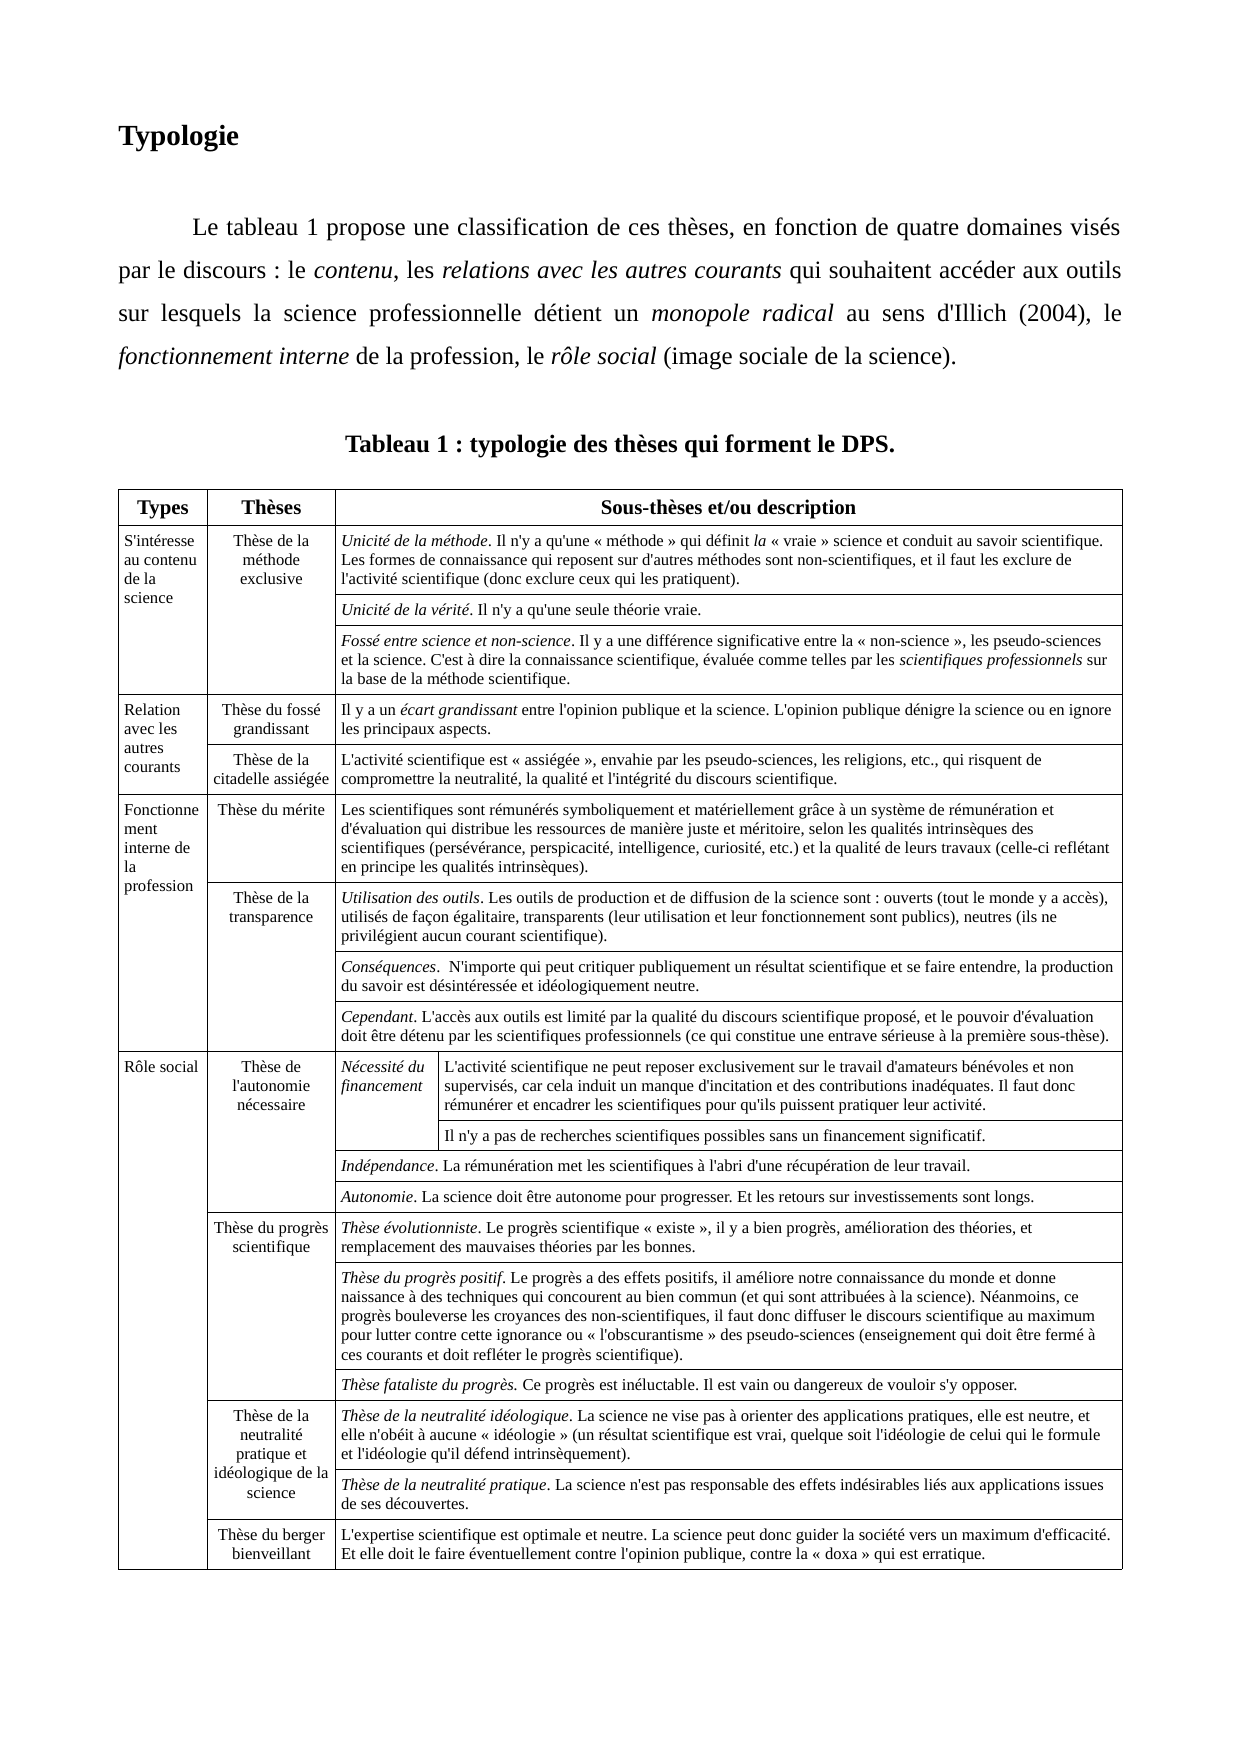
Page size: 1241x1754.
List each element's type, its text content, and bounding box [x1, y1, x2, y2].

text Le tableau 1 propose une classification de ces thèses, en fonction de quatre domaines visés par le discours : le contenu, les relations avec les autres courants qui souhaitent accéder aux outils sur lesquels la science professionnelle détient un monopole radical au sens d'Illich (2004), le fonctionnement interne de la profession, le rôle social (image sociale de la science). [118, 212, 1122, 370]
table_cell Thèse de la neutralité pratique et idéologique de la science [208, 1401, 335, 1519]
table_cell Thèse du progrès scientifique [208, 1213, 335, 1400]
table_cell Thèse de la citadelle assiégée [208, 745, 335, 793]
table_cell Thèse de la méthode exclusive [208, 526, 335, 694]
table_cell Thèse évolutionniste. Le progrès scientifique « existe », il y a bien progrès, amélioration des théories, et remplacement des mauvaises théories par les bonnes. [336, 1213, 1122, 1262]
table_cell Thèse du progrès positif. Le progrès a des effets positifs, il améliore notre connaissance du monde et donne naissance à des techniques qui concourent au bien commun (et qui sont attribuées à la science). Néanmoins, ce progrès bouleverse les croyances des non-scientifiques, il faut donc diffuser le discours scientifique au maximum pour lutter contre cette ignorance ou « l'obscurantisme » des pseudo-sciences (enseignement qui doit être fermé à ces courants et doit refléter le progrès scientifique). [336, 1263, 1122, 1369]
table_header Sous-thèses et/ou description [336, 490, 1122, 525]
text Tableau 1 : typologie des thèses qui forment le DPS. [118, 429, 1122, 458]
table_cell Utilisation des outils. Les outils de production et de diffusion de la science sont : ouverts (tout le monde y a accès), utilisés de façon égalitaire, transparents (leur utilisation et leur fonctionnement sont publics), neutres (ils ne privilégient aucun courant scientifique). [336, 883, 1122, 951]
table_cell Thèse du mérite [208, 795, 335, 882]
table_cell Rôle social [119, 1052, 207, 1569]
table_cell Conséquences. N'importe qui peut critiquer publiquement un résultat scientifique et se faire entendre, la production du savoir est désintéressée et idéologiquement neutre. [336, 952, 1122, 1001]
table_cell Il y a un écart grandissant entre l'opinion publique et la science. L'opinion publique dénigre la science ou en ignore les principaux aspects. [336, 695, 1122, 744]
table_cell Thèse fataliste du progrès. Ce progrès est inéluctable. Il est vain ou dangereux de vouloir s'y opposer. [336, 1370, 1122, 1400]
table_header Types [119, 490, 207, 525]
table_cell L'activité scientifique est « assiégée », envahie par les pseudo-sciences, les religions, etc., qui risquent de compromettre la neutralité, la qualité et l'intégrité du discours scientifique. [336, 745, 1122, 793]
table_cell Thèse de la neutralité idéologique. La science ne vise pas à orienter des applications pratiques, elle est neutre, et elle n'obéit à aucune « idéologie » (un résultat scientifique est vrai, quelque soit l'idéologie de celui qui le formule et l'idéologie qu'il défend intrinsèquement). [336, 1401, 1122, 1469]
table_cell Unicité de la vérité. Il n'y a qu'une seule théorie vraie. [336, 595, 1122, 625]
table_header Thèses [208, 490, 335, 525]
table_cell Thèse de l'autonomie nécessaire [208, 1052, 335, 1212]
table_cell Cependant. L'accès aux outils est limité par la qualité du discours scientifique proposé, et le pouvoir d'évaluation doit être détenu par les scientifiques professionnels (ce qui constitue une entrave sérieuse à la première sous-thèse). [336, 1002, 1122, 1051]
table_cell Fonctionnement interne de la profession [119, 795, 207, 1051]
table_cell Les scientifiques sont rémunérés symboliquement et matériellement grâce à un système de rémunération et d'évaluation qui distribue les ressources de manière juste et méritoire, selon les qualités intrinsèques des scientifiques (persévérance, perspicacité, intelligence, curiosité, etc.) et la qualité de leurs travaux (celle-ci reflétant en principe les qualités intrinsèques). [336, 795, 1122, 882]
table_cell Fossé entre science et non-science. Il y a une différence significative entre la « non-science », les pseudo-sciences et la science. C'est à dire la connaissance scientifique, évaluée comme telles par les scientifiques professionnels sur la base de la méthode scientifique. [336, 626, 1122, 694]
table_cell L'expertise scientifique est optimale et neutre. La science peut donc guider la société vers un maximum d'efficacité. Et elle doit le faire éventuellement contre l'opinion publique, contre la « doxa » qui est erratique. [336, 1520, 1122, 1569]
table_cell Relation avec les autres courants [119, 695, 207, 793]
table_cell Il n'y a pas de recherches scientifiques possibles sans un financement significatif. [439, 1121, 1122, 1150]
table_cell Unicité de la méthode. Il n'y a qu'une « méthode » qui définit la « vraie » science et conduit au savoir scientifique. Les formes de connaissance qui reposent sur d'autres méthodes sont non-scientifiques, et il faut les exclure de l'activité scientifique (donc exclure ceux qui les pratiquent). [336, 526, 1122, 594]
table_cell S'intéresseau contenu de la science [119, 526, 207, 694]
table_cell Thèse du fossé grandissant [208, 695, 335, 744]
table_cell Indépendance. La rémunération met les scientifiques à l'abri d'une récupération de leur travail. [336, 1151, 1122, 1181]
table_cell Thèse de la neutralité pratique. La science n'est pas responsable des effets indésirables liés aux applications issues de ses découvertes. [336, 1470, 1122, 1519]
table_cell Thèse du berger bienveillant [208, 1520, 335, 1569]
table_cell Nécessité du financement [336, 1052, 438, 1150]
table_cell Thèse de la transparence [208, 883, 335, 1051]
text Typologie [118, 118, 1122, 152]
table_cell L'activité scientifique ne peut reposer exclusivement sur le travail d'amateurs bénévoles et non supervisés, car cela induit un manque d'incitation et des contributions inadéquates. Il faut donc rémunérer et encadrer les scientifiques pour qu'ils puissent pratiquer leur activité. [439, 1052, 1122, 1120]
table_cell Autonomie. La science doit être autonome pour progresser. Et les retours sur investissements sont longs. [336, 1182, 1122, 1212]
